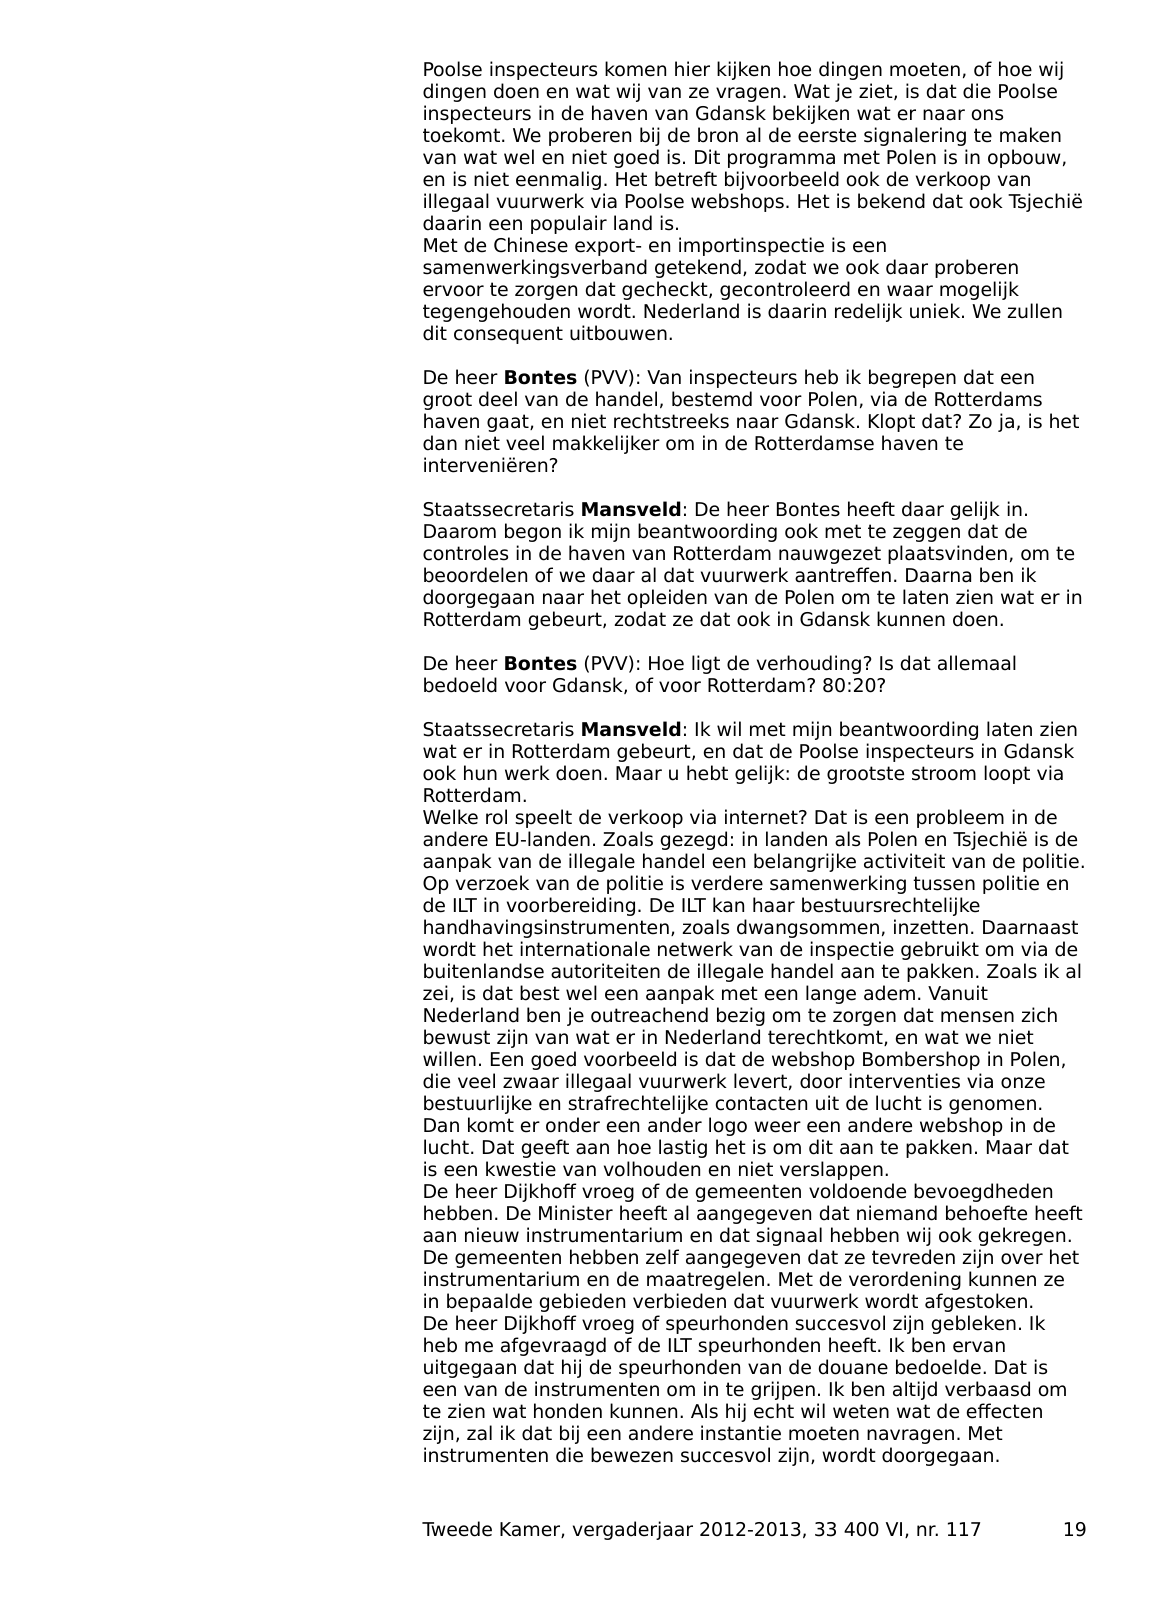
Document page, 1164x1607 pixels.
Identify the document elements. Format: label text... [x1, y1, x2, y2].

text De heer Dijkhoff vroeg of de gemeenten voldoende bevoegdheden hebben. De Minister heeft al aangegeven dat niemand behoefte heeft aan nieuw instrumentarium en dat signaal hebben wij ook gekregen. De gemeenten hebben zelf aangegeven dat ze tevreden zijn over het instrumentarium en de maatregelen. Met de verordening kunnen ze in bepaalde gebieden verbieden dat vuurwerk wordt afgestoken. [422, 1181, 1087, 1313]
text De heer Dijkhoff vroeg of speurhonden succesvol zijn gebleken. Ik heb me afgevraagd of de ILT speurhonden heeft. Ik ben ervan uitgegaan dat hij de speurhonden van de douane bedoelde. Dat is een van de instrumenten om in te grijpen. Ik ben altijd verbaasd om te zien wat honden kunnen. Als hij echt wil weten wat de effecten zijn, zal ik dat bij een andere instantie moeten navragen. Met instrumenten die bewezen succesvol zijn, wordt doorgegaan. [422, 1313, 1087, 1467]
text Staatssecretaris Mansveld: De heer Bontes heeft daar gelijk in. Daarom begon ik mijn beantwoording ook met te zeggen dat de controles in de haven van Rotterdam nauwgezet plaatsvinden, om te beoordelen of we daar al dat vuurwerk aantreffen. Daarna ben ik doorgegaan naar het opleiden van de Polen om te laten zien wat er in Rotterdam gebeurt, zodat ze dat ook in Gdansk kunnen doen. [422, 499, 1087, 631]
text Welke rol speelt de verkoop via internet? Dat is een probleem in de andere EU-landen. Zoals gezegd: in landen als Polen en Tsjechië is de aanpak van de illegale handel een belangrijke activiteit van de politie. Op verzoek van de politie is verdere samenwerking tussen politie en de ILT in voorbereiding. De ILT kan haar bestuursrechtelijke handhavingsinstrumenten, zoals dwangsommen, inzetten. Daarnaast wordt het internationale netwerk van de inspectie gebruikt om via de buitenlandse autoriteiten de illegale handel aan te pakken. Zoals ik al zei, is dat best wel een aanpak met een lange adem. Vanuit Nederland ben je outreachend bezig om te zorgen dat mensen zich bewust zijn van wat er in Nederland terechtkomt, en wat we niet willen. Een goed voorbeeld is dat de webshop Bombershop in Polen, die veel zwaar illegaal vuurwerk levert, door interventies via onze bestuurlijke en strafrechtelijke contacten uit de lucht is genomen. Dan komt er onder een ander logo weer een andere webshop in de lucht. Dat geeft aan hoe lastig het is om dit aan te pakken. Maar dat is een kwestie van volhouden en niet verslappen. [422, 807, 1087, 1181]
text Met de Chinese export- en importinspectie is een samenwerkingsverband getekend, zodat we ook daar proberen ervoor te zorgen dat gecheckt, gecontroleerd en waar mogelijk tegengehouden wordt. Nederland is daarin redelijk uniek. We zullen dit consequent uitbouwen. [422, 235, 1087, 345]
text Staatssecretaris Mansveld: Ik wil met mijn beantwoording laten zien wat er in Rotterdam gebeurt, en dat de Poolse inspecteurs in Gdansk ook hun werk doen. Maar u hebt gelijk: de grootste stroom loopt via Rotterdam. [422, 719, 1087, 807]
text Poolse inspecteurs komen hier kijken hoe dingen moeten, of hoe wij dingen doen en wat wij van ze vragen. Wat je ziet, is dat die Poolse inspecteurs in de haven van Gdansk bekijken wat er naar ons toekomt. We proberen bij de bron al de eerste signalering te maken van wat wel en niet goed is. Dit programma met Polen is in opbouw, en is niet eenmalig. Het betreft bijvoorbeeld ook de verkoop van illegaal vuurwerk via Poolse webshops. Het is bekend dat ook Tsjechië daarin een populair land is. [422, 59, 1087, 235]
text De heer Bontes (PVV): Van inspecteurs heb ik begrepen dat een groot deel van de handel, bestemd voor Polen, via de Rotterdams haven gaat, en niet rechtstreeks naar Gdansk. Klopt dat? Zo ja, is het dan niet veel makkelijker om in de Rotterdamse haven te interveniëren? [422, 367, 1087, 477]
text De heer Bontes (PVV): Hoe ligt de verhouding? Is dat allemaal bedoeld voor Gdansk, of voor Rotterdam? 80:20? [422, 653, 1087, 697]
